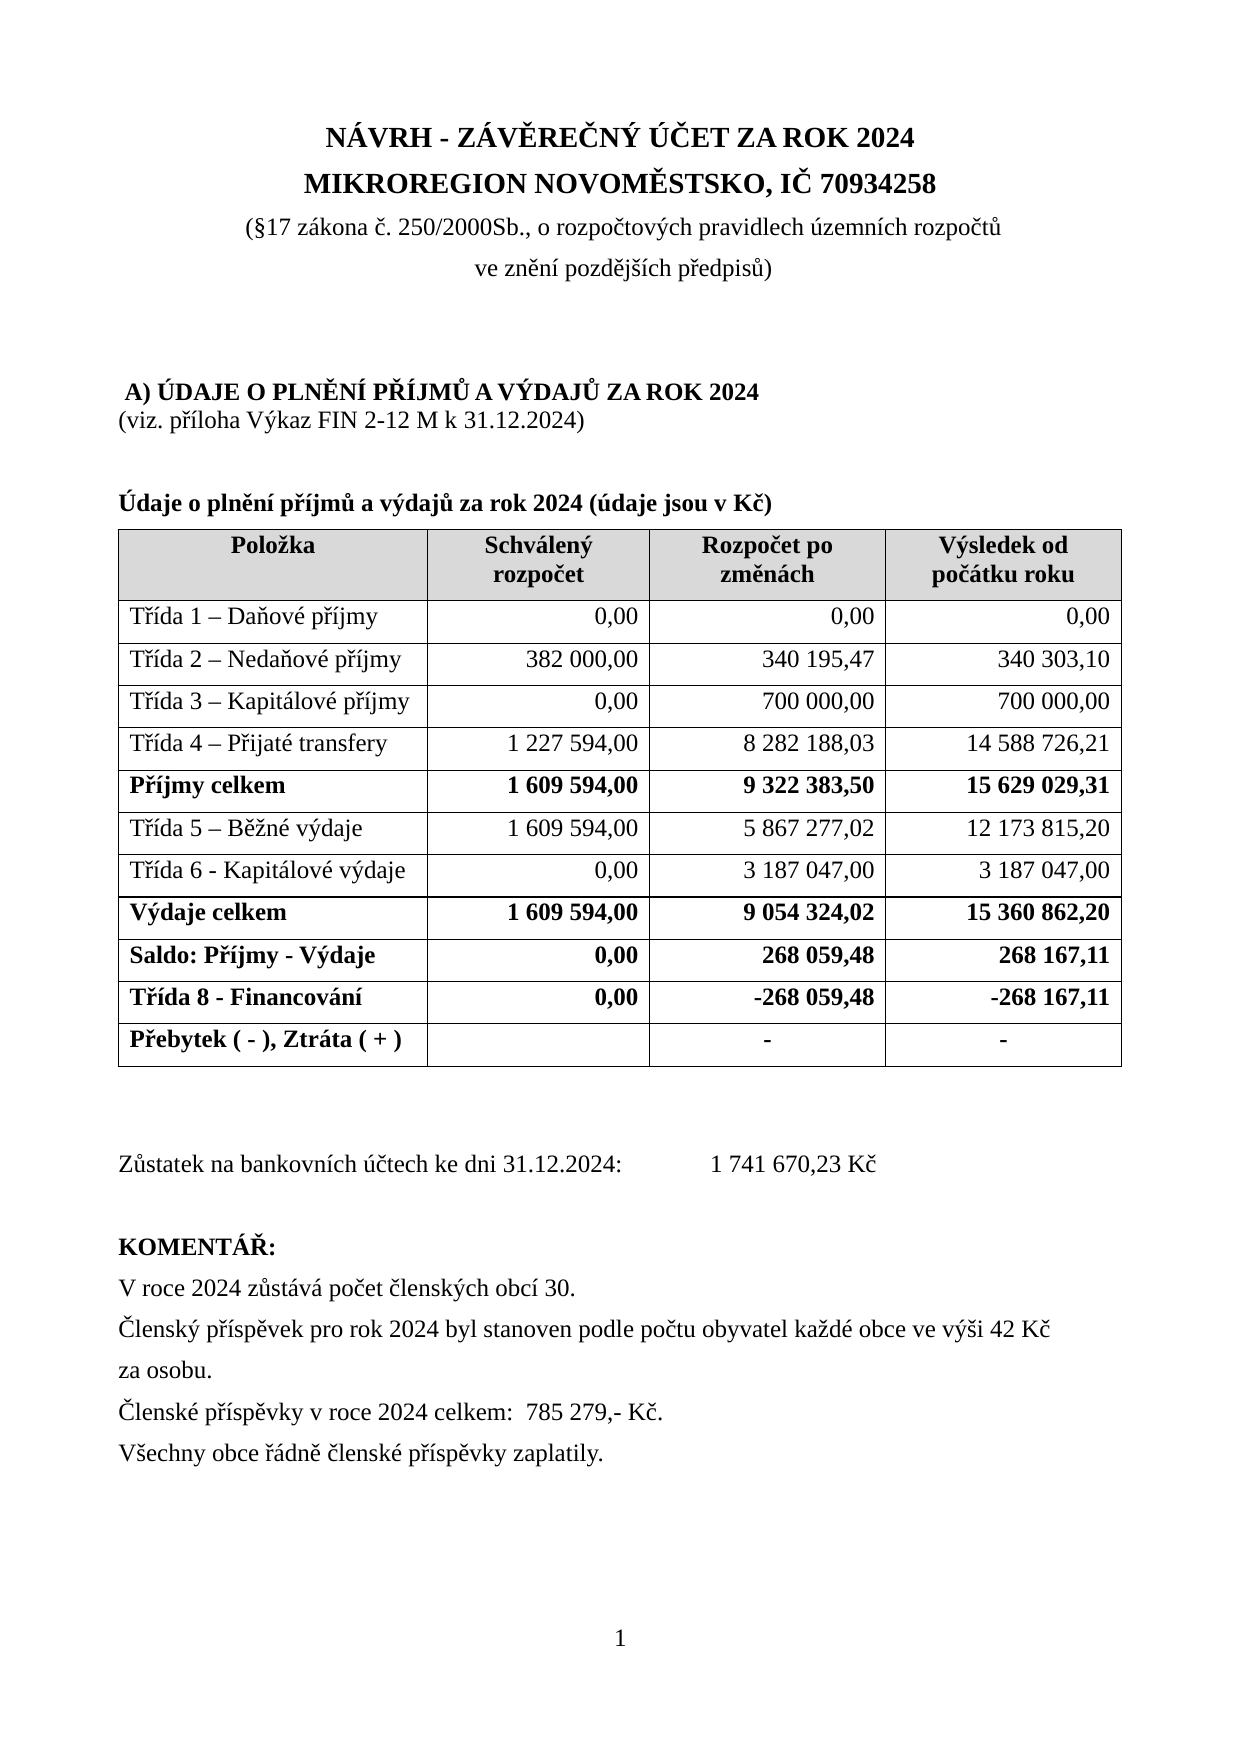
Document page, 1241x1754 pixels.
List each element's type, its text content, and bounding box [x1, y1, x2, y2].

table_header Schválený rozpočet [428, 530, 649, 600]
table_cell 14 588 726,21 [886, 728, 1121, 769]
table_cell Třída 1 – Daňové příjmy [119, 601, 427, 643]
text KOMENTÁŘ: [118, 1232, 1122, 1260]
text za osobu. [118, 1355, 1122, 1384]
table_cell Třída 3 – Kapitálové příjmy [119, 686, 427, 727]
table_cell 382 000,00 [428, 644, 649, 685]
table_cell 15 360 862,20 [886, 898, 1121, 939]
table_cell 1 227 594,00 [428, 728, 649, 769]
text Všechny obce řádně členské příspěvky zaplatily. [118, 1438, 1122, 1467]
table_header Položka [119, 530, 427, 600]
table_cell 9 322 383,50 [650, 771, 885, 812]
table_cell -268 059,48 [650, 982, 885, 1023]
table_cell 1 609 594,00 [428, 898, 649, 939]
table_cell Třída 6 - Kapitálové výdaje [119, 855, 427, 896]
table_cell 0,00 [650, 601, 885, 643]
text Členský příspěvek pro rok 2024 byl stanoven podle počtu obyvatel každé obce ve výši 42 Kč [118, 1314, 1122, 1343]
table_cell 5 867 277,02 [650, 813, 885, 854]
table_cell 15 629 029,31 [886, 771, 1121, 812]
table_cell 0,00 [428, 940, 649, 981]
table_cell 700 000,00 [650, 686, 885, 727]
table_cell Přebytek ( - ), Ztráta ( + ) [119, 1024, 427, 1066]
table_header Výsledek od počátku roku [886, 530, 1121, 600]
table_cell Příjmy celkem [119, 771, 427, 812]
table_header Rozpočet po změnách [650, 530, 885, 600]
table_cell 0,00 [428, 601, 649, 643]
table_cell Saldo: Příjmy - Výdaje [119, 940, 427, 981]
table_cell Třída 5 – Běžné výdaje [119, 813, 427, 854]
text (§17 zákona č. 250/2000Sb., o rozpočtových pravidlech územních rozpočtů [118, 212, 1122, 241]
text Údaje o plnění příjmů a výdajů za rok 2024 (údaje jsou v Kč) [118, 488, 1122, 517]
table_cell Třída 2 – Nedaňové příjmy [119, 644, 427, 685]
table_cell 8 282 188,03 [650, 728, 885, 769]
table_cell - [650, 1024, 885, 1066]
table_cell 1 609 594,00 [428, 771, 649, 812]
table_cell 268 059,48 [650, 940, 885, 981]
text Zůstatek na bankovních účtech ke dni 31.12.2024: 1 741 670,23 Kč [118, 1149, 1122, 1178]
table_cell 12 173 815,20 [886, 813, 1121, 854]
text A) ÚDAJE O PLNĚNÍ PŘÍJMŮ A VÝDAJŮ ZA ROK 2024 (viz. příloha Výkaz FIN 2-12 M k 31.12.2024) [118, 377, 1122, 434]
text Členské příspěvky v roce 2024 celkem: 785 279,- Kč. [118, 1397, 1122, 1425]
text NÁVRH - ZÁVĚREČNÝ ÚČET ZA ROK 2024 [118, 120, 1122, 153]
table_cell 700 000,00 [886, 686, 1121, 727]
table_cell -268 167,11 [886, 982, 1121, 1023]
table_cell Výdaje celkem [119, 898, 427, 939]
table_cell [428, 1024, 649, 1066]
table_cell 340 303,10 [886, 644, 1121, 685]
table_cell 0,00 [886, 601, 1121, 643]
table_cell 268 167,11 [886, 940, 1121, 981]
text V roce 2024 zůstává počet členských obcí 30. [118, 1273, 1122, 1302]
table_cell 0,00 [428, 686, 649, 727]
table_cell - [886, 1024, 1121, 1066]
table_cell 0,00 [428, 855, 649, 896]
table_cell Třída 8 - Financování [119, 982, 427, 1023]
table_cell 1 609 594,00 [428, 813, 649, 854]
table_cell 340 195,47 [650, 644, 885, 685]
table_cell 3 187 047,00 [650, 855, 885, 896]
table_cell 0,00 [428, 982, 649, 1023]
text ve znění pozdějších předpisů) [118, 253, 1122, 282]
table_cell Třída 4 – Přijaté transfery [119, 728, 427, 769]
text MIKROREGION NOVOMĚSTSKO, IČ 70934258 [118, 166, 1122, 199]
table_cell 9 054 324,02 [650, 898, 885, 939]
table_cell 3 187 047,00 [886, 855, 1121, 896]
